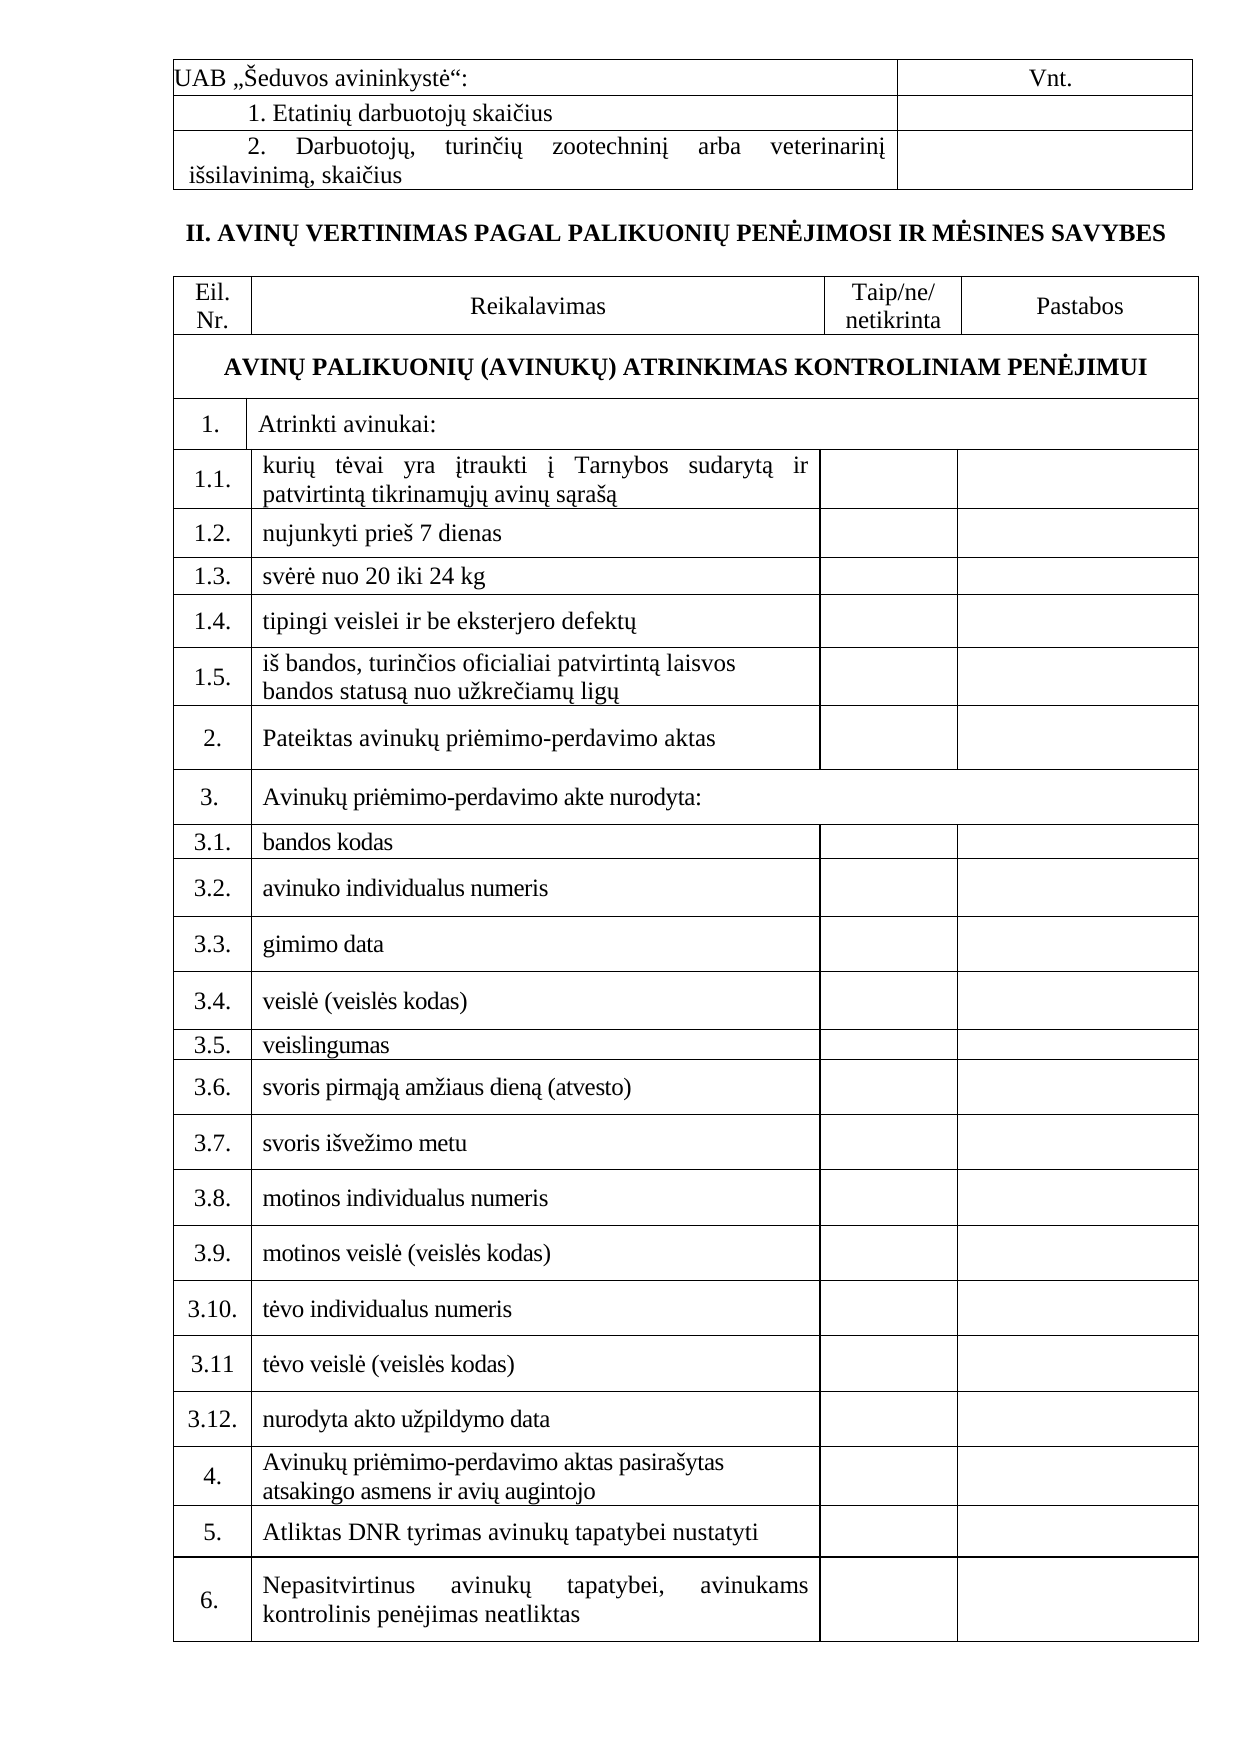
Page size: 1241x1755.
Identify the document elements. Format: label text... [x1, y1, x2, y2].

table_cell [958, 1447, 1198, 1504]
table_cell [821, 1115, 957, 1169]
table_cell 1.1. [174, 450, 251, 507]
table_cell [958, 1060, 1198, 1114]
table_cell [958, 917, 1198, 971]
table_cell 3.6. [174, 1060, 251, 1114]
table_cell svėrė nuo 20 iki 24 kg [252, 558, 819, 593]
table_cell 3.3. [174, 917, 251, 971]
table_header UAB „Šeduvos avininkystė“: [174, 60, 897, 94]
table_cell 3.11 [174, 1336, 251, 1391]
table_cell motinos veislė (veislės kodas) [252, 1226, 819, 1280]
table_header Pastabos [962, 277, 1198, 334]
table_cell 3.8. [174, 1170, 251, 1225]
table_cell [821, 706, 957, 769]
table_cell tėvo veislė (veislės kodas) [252, 1336, 819, 1391]
table_cell [821, 859, 957, 916]
table_cell [958, 1115, 1198, 1169]
table_cell [958, 648, 1198, 705]
table_cell [958, 450, 1198, 507]
table_cell [898, 96, 1192, 130]
table_cell avinuko individualus numeris [252, 859, 819, 916]
table_cell [958, 1281, 1198, 1335]
table_header Eil. Nr. [174, 277, 251, 334]
table_cell [958, 1336, 1198, 1391]
table_cell Avinukų priėmimo-perdavimo aktas pasirašytas atsakingo asmens ir avių augintojo [252, 1447, 819, 1504]
table_cell [821, 1060, 957, 1114]
table_cell 1.4. [174, 595, 251, 647]
table_cell 4. [174, 1447, 251, 1504]
table_cell 3.12. [174, 1392, 251, 1446]
table_cell 3.10. [174, 1281, 251, 1335]
table_cell [821, 1281, 957, 1335]
table_cell Nepasitvirtinus avinukų tapatybei, avinukams kontrolinis penėjimas neatliktas [252, 1558, 819, 1641]
table_cell [958, 1392, 1198, 1446]
table_cell [821, 1392, 957, 1446]
table_cell 2. [174, 706, 251, 769]
table_cell 1.5. [174, 648, 251, 705]
text II. AVINŲ VERTINIMAS PAGAL PALIKUONIŲ PENĖJIMOSI IR MĖSINES SAVYBES [177, 218, 1181, 247]
table_cell 3.7. [174, 1115, 251, 1169]
table_cell svoris išvežimo metu [252, 1115, 819, 1169]
table_cell 6. [174, 1558, 251, 1641]
table_cell 3.9. [174, 1226, 251, 1280]
table_cell nurodyta akto užpildymo data [252, 1392, 819, 1446]
table_cell [821, 558, 957, 593]
table_cell 1. Etatinių darbuotojų skaičius [174, 96, 897, 130]
table_cell tipingi veislei ir be eksterjero defektų [252, 595, 819, 647]
table_header Taip/ne/ netikrinta [825, 277, 961, 334]
table_cell [958, 1226, 1198, 1280]
table_cell kurių tėvai yra įtraukti į Tarnybos sudarytą ir patvirtintą tikrinamųjų avinų sąrašą [252, 450, 819, 507]
table_cell [958, 1558, 1198, 1641]
table_cell iš bandos, turinčios oficialiai patvirtintą laisvos bandos statusą nuo užkrečiamų ligų [252, 648, 819, 705]
table_cell [821, 825, 957, 857]
table_cell 3.5. [174, 1030, 251, 1059]
table_cell [821, 648, 957, 705]
table_cell [958, 706, 1198, 769]
table_cell motinos individualus numeris [252, 1170, 819, 1225]
table_cell [821, 1336, 957, 1391]
table_cell Pateiktas avinukų priėmimo-perdavimo aktas [252, 706, 819, 769]
table_cell [821, 1030, 957, 1059]
table_cell [821, 509, 957, 557]
table_cell [821, 1447, 957, 1504]
table_header Vnt. [898, 60, 1192, 94]
table_cell [958, 1506, 1198, 1556]
table_cell [821, 1226, 957, 1280]
table_cell [821, 1506, 957, 1556]
table_cell [821, 450, 957, 507]
table_cell [898, 131, 1192, 188]
table_cell [821, 1170, 957, 1225]
table_cell tėvo individualus numeris [252, 1281, 819, 1335]
table_cell 2. Darbuotojų, turinčių zootechninį arba veterinarinį išsilavinimą, skaičius [174, 131, 897, 188]
table_cell [958, 595, 1198, 647]
table_cell [958, 558, 1198, 593]
table_cell nujunkyti prieš 7 dienas [252, 509, 819, 557]
table_cell Atliktas DNR tyrimas avinukų tapatybei nustatyti [252, 1506, 819, 1556]
table_cell [958, 1030, 1198, 1059]
table_cell [821, 595, 957, 647]
table_cell [958, 1170, 1198, 1225]
table_header Reikalavimas [252, 277, 824, 334]
table_cell 1. [174, 399, 246, 449]
table_cell 3.1. [174, 825, 251, 857]
table_cell AVINŲ PALIKUONIŲ (AVINUKŲ) ATRINKIMAS KONTROLINIAM PENĖJIMUI [174, 335, 1198, 398]
table_cell veislė (veislės kodas) [252, 972, 819, 1029]
table_cell 1.3. [174, 558, 251, 593]
table_cell 3.2. [174, 859, 251, 916]
table_cell 5. [174, 1506, 251, 1556]
table_cell gimimo data [252, 917, 819, 971]
table_cell [821, 1558, 957, 1641]
table_cell 3. [174, 770, 251, 824]
table_cell [958, 509, 1198, 557]
table_cell bandos kodas [252, 825, 819, 857]
table_cell veislingumas [252, 1030, 819, 1059]
table_cell [821, 972, 957, 1029]
table_cell [821, 917, 957, 971]
table_cell [958, 972, 1198, 1029]
table_cell svoris pirmąją amžiaus dieną (atvesto) [252, 1060, 819, 1114]
table_cell Avinukų priėmimo-perdavimo akte nurodyta: [252, 770, 1198, 824]
table_cell 3.4. [174, 972, 251, 1029]
table_cell [958, 825, 1198, 857]
table_cell Atrinkti avinukai: [247, 399, 1198, 449]
table_cell 1.2. [174, 509, 251, 557]
table_cell [958, 859, 1198, 916]
